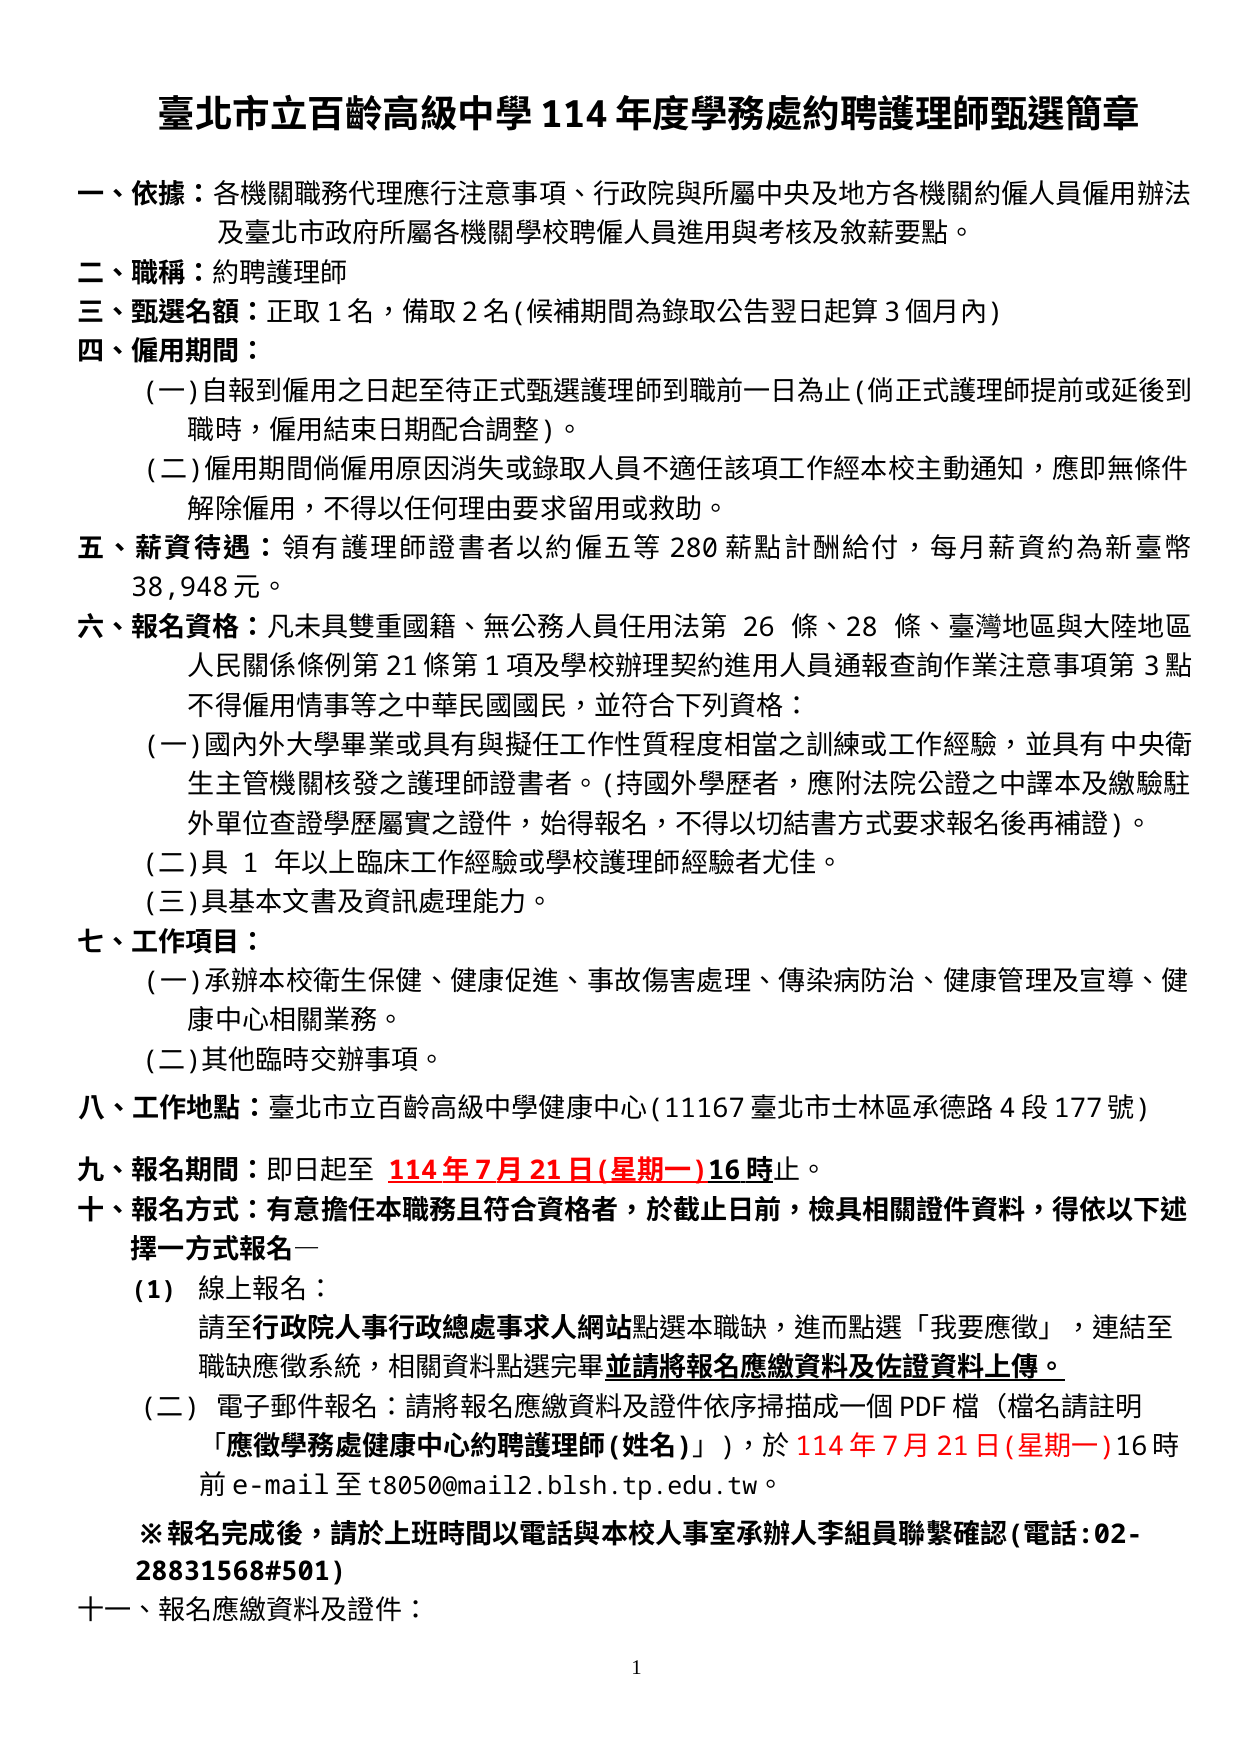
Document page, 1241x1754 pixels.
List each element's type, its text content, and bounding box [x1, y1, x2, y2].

text 請至行政院人事行政總處事求人網站點選本職缺，進而點選「我要應徵」，連結至職缺應徵系統，相關資料點選完畢並請將報名應繳資料及佐證資料上傳。 [198, 1306, 1196, 1384]
text ※報名完成後，請於上班時間以電話與本校人事室承辦人李組員聯繫確認(電話:02-28831568#501) [135, 1512, 1196, 1588]
text (一)自報到僱用之日起至待正式甄選護理師到職前一日為止(倘正式護理師提前或延後到職時，僱用結束日期配合調整)。 [77, 369, 1193, 447]
text (二) 電子郵件報名：請將報名應繳資料及證件依序掃描成一個PDF檔（檔名請註明「應徵學務處健康中心約聘護理師(姓名)」)，於114年7月21日(星期一)16時前e-mail至t8050@mail2.blsh.tp.edu.tw。 [91, 1384, 1196, 1503]
text 十一、報名應繳資料及證件： [77, 1588, 1196, 1628]
text 三、甄選名額：正取1名，備取2名(候補期間為錄取公告翌日起算3個月內) [77, 290, 1193, 329]
text (二)其他臨時交辦事項。 [77, 1038, 1193, 1077]
text 一、依據：各機關職務代理應行注意事項、行政院與所屬中央及地方各機關約僱人員僱用辦法及臺北市政府所屬各機關學校聘僱人員進用與考核及敘薪要點。 [77, 172, 1193, 251]
text 臺北市立百齡高級中學114年度學務處約聘護理師甄選簡章 [102, 84, 1196, 138]
list 線上報名： [131, 1267, 1196, 1306]
text (二)具 1 年以上臨床工作經驗或學校護理師經驗者尤佳。 [77, 841, 1193, 880]
text 八、工作地點：臺北市立百齡高級中學健康中心(11167臺北市士林區承德路4段177號) [78, 1086, 1196, 1126]
text (二)僱用期間倘僱用原因消失或錄取人員不適任該項工作經本校主動通知，應即無條件解除僱用，不得以任何理由要求留用或救助。 [77, 447, 1193, 526]
text 六、報名資格：凡未具雙重國籍、無公務人員任用法第 26 條、28 條、臺灣地區與大陸地區人民關係條例第21條第1項及學校辦理契約進用人員通報查詢作業注意事項第3點不得僱用情事等之中華民國國民，並符合下列資格： [77, 605, 1193, 723]
text 五、薪資待遇：領有護理師證書者以約僱五等280薪點計酬給付，每月薪資約為新臺幣38,948元。 [77, 526, 1193, 605]
text (一)承辦本校衛生保健、健康促進、事故傷害處理、傳染病防治、健康管理及宣導、健康中心相關業務。 [77, 959, 1193, 1038]
text 九、報名期間：即日起至 114年7月21日(星期一)16時止。 [77, 1126, 1196, 1188]
text 二、職稱：約聘護理師 [77, 251, 1193, 290]
text 十、報名方式：有意擔任本職務且符合資格者，於截止日前，檢具相關證件資料，得依以下述擇一方式報名— [77, 1188, 1196, 1267]
text (三)具基本文書及資訊處理能力。 [77, 880, 1193, 920]
text (一)國內外大學畢業或具有與擬任工作性質程度相當之訓練或工作經驗，並具有中央衛生主管機關核發之護理師證書者。(持國外學歷者，應附法院公證之中譯本及繳驗駐外單位查證學歷屬實之證件，始得報名，不得以切結書方式要求報名後再補證)。 [77, 723, 1193, 841]
text 七、工作項目： [77, 920, 1193, 959]
text 四、僱用期間： [77, 329, 1193, 369]
